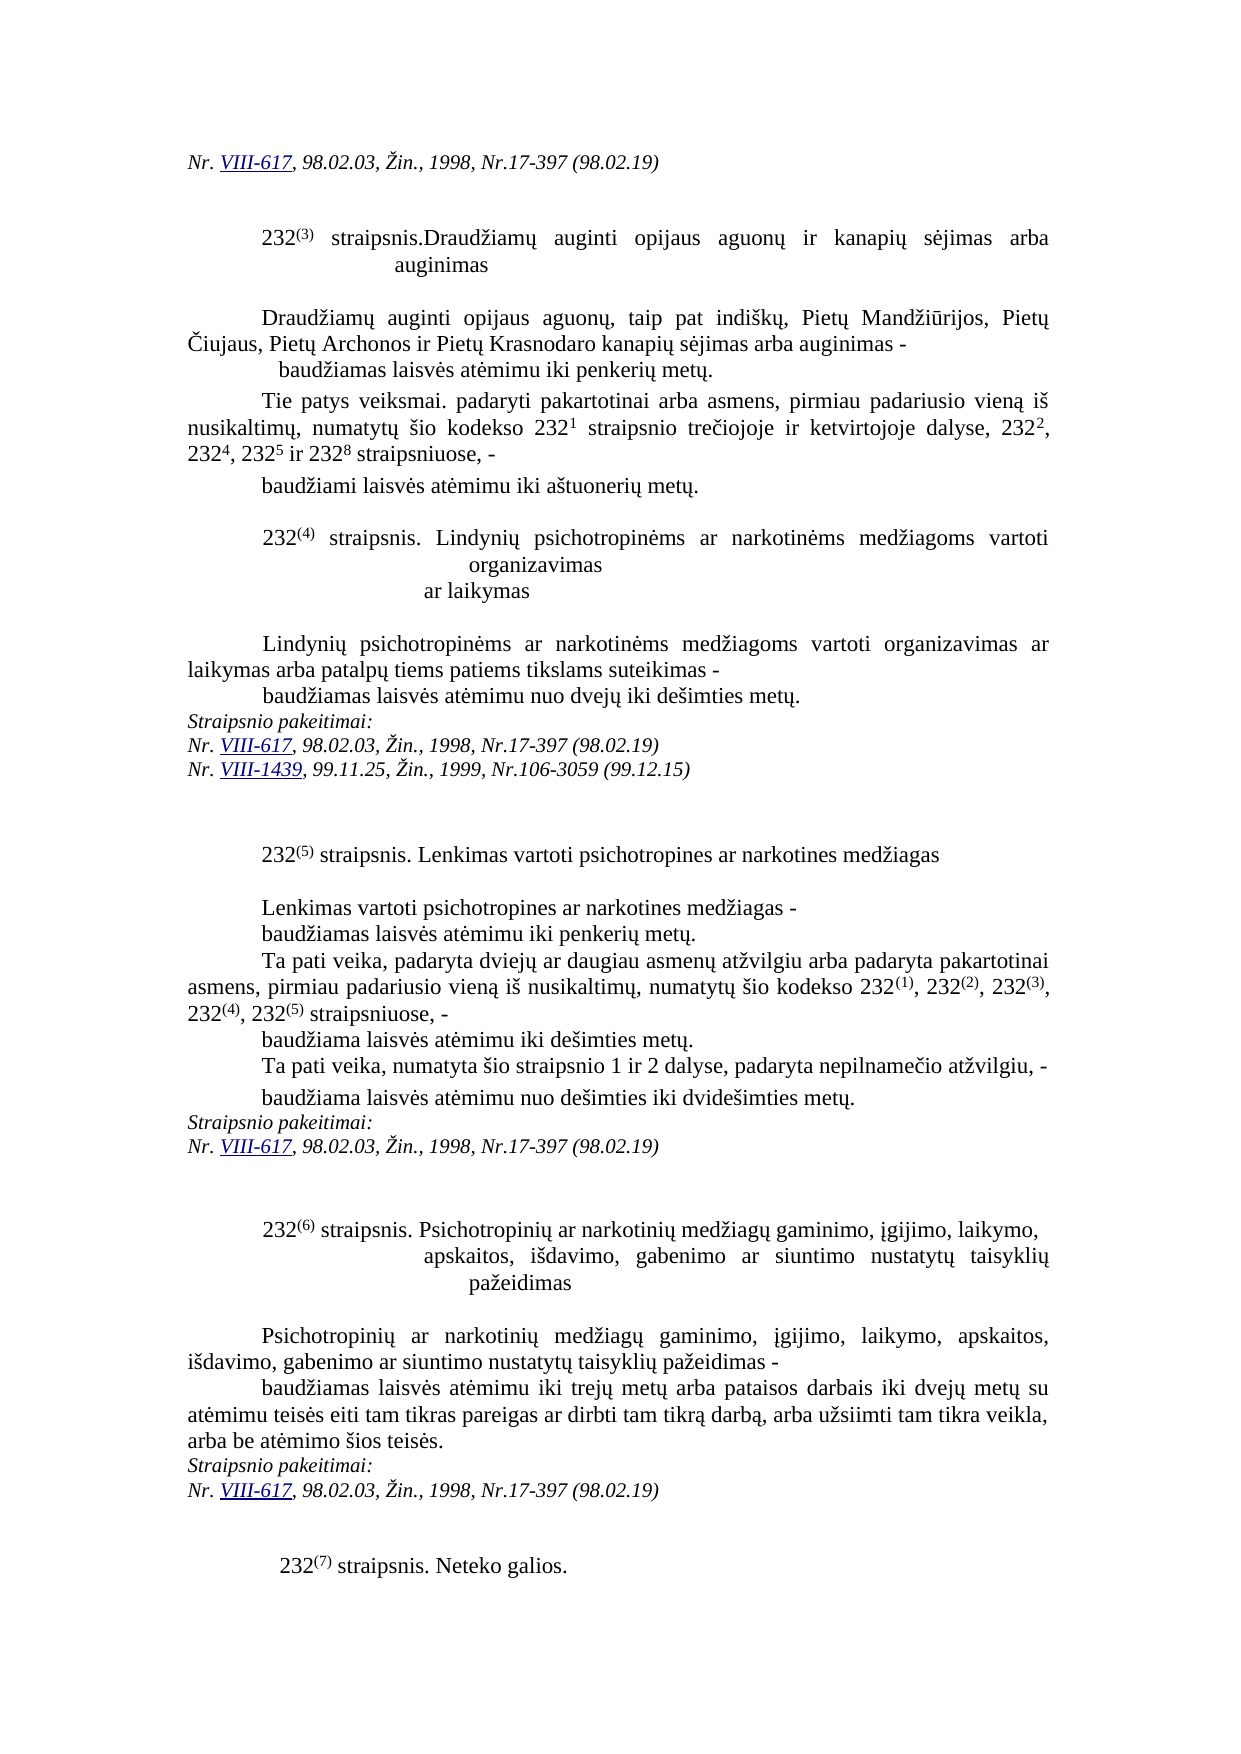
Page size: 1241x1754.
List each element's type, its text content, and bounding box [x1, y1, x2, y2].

text Ta pati veika, padaryta dviejų ar daugiau asmenų atžvilgiu arba padaryta pakartotinai asmens, pirmiau padariusio vieną iš nusikaltimų, numatytų šio kodekso 232(1), 232(2), 232(3), 232(4), 232(5) straipsniuose, - [187, 947, 1050, 1026]
text ar laikymas [424, 577, 1050, 603]
text Straipsnio pakeitimai: [187, 1453, 1050, 1477]
text Ta pati veika, numatyta šio straipsnio 1 ir 2 dalyse, padaryta nepilnamečio atžvilgiu, - [187, 1052, 1050, 1079]
text baudžiamas laisvės atėmimu iki trejų metų arba pataisos darbais iki dvejų metų su atėmimu teisės eiti tam tikras pareigas ar dirbti tam tikrą darbą, arba užsiimti tam tikra veikla, arba be atėmimo šios teisės. [187, 1374, 1050, 1453]
text Nr. VIII-617, 98.02.03, Žin., 1998, Nr.17-397 (98.02.19) [187, 150, 1050, 174]
text Psichotropinių ar narkotinių medžiagų gaminimo, įgijimo, laikymo, apskaitos, išdavimo, gabenimo ar siuntimo nustatytų taisyklių pažeidimas - [187, 1322, 1050, 1374]
text baudžiama laisvės atėmimu nuo dešimties iki dvidešimties metų. [187, 1084, 1050, 1110]
text Lenkimas vartoti psichotropines ar narkotines medžiagas - [187, 894, 1050, 921]
text baudžiamas laisvės atėmimu iki penkerių metų. [204, 356, 1050, 383]
text apskaitos, išdavimo, gabenimo ar siuntimo nustatytų taisyklių pažeidimas [424, 1243, 1050, 1295]
text baudžiama laisvės atėmimu iki dešimties metų. [187, 1026, 1050, 1052]
text Nr. VIII-617, 98.02.03, Žin., 1998, Nr.17-397 (98.02.19) [187, 733, 1050, 757]
text Nr. VIII-1439, 99.11.25, Žin., 1999, Nr.106-3059 (99.12.15) [187, 757, 1050, 781]
text 232(6) straipsnis. Psichotropinių ar narkotinių medžiagų gaminimo, įgijimo, laikymo, [262, 1216, 1050, 1243]
text Straipsnio pakeitimai: [187, 709, 1050, 733]
text Tie patys veiksmai. padaryti pakartotinai arba asmens, pirmiau padariusio vieną iš nusikaltimų, numatytų šio kodekso 2321 straipsnio trečiojoje ir ketvirtojoje dalyse, 2322, 2324, 2325 ir 2328 straipsniuose, - [187, 388, 1050, 467]
text baudžiamas laisvės atėmimu nuo dvejų iki dešimties metų. [187, 682, 1050, 709]
text 232(3) straipsnis.Draudžiamų auginti opijaus aguonų ir kanapių sėjimas arba auginimas [261, 224, 1050, 277]
text Draudžiamų auginti opijaus aguonų, taip pat indiškų, Pietų Mandžiūrijos, Pietų Čiujaus, Pietų Archonos ir Pietų Krasnodaro kanapių sėjimas arba auginimas - [187, 303, 1050, 356]
text Lindynių psichotropinėms ar narkotinėms medžiagoms vartoti organizavimas ar laikymas arba patalpų tiems patiems tikslams suteikimas - [187, 630, 1050, 682]
text baudžiami laisvės atėmimu iki aštuonerių metų. [187, 472, 1050, 498]
text 232(4) straipsnis. Lindynių psichotropinėms ar narkotinėms medžiagoms vartoti organizavimas [262, 524, 1050, 577]
text 232(5) straipsnis. Lenkimas vartoti psichotropines ar narkotines medžiagas [187, 841, 1050, 868]
text 232(7) straipsnis. Neteko galios. [205, 1552, 1050, 1578]
text Straipsnio pakeitimai: [187, 1110, 1050, 1134]
text Nr. VIII-617, 98.02.03, Žin., 1998, Nr.17-397 (98.02.19) [187, 1134, 1050, 1158]
text Nr. VIII-617, 98.02.03, Žin., 1998, Nr.17-397 (98.02.19) [187, 1477, 1050, 1502]
text baudžiamas laisvės atėmimu iki penkerių metų. [187, 921, 1050, 947]
